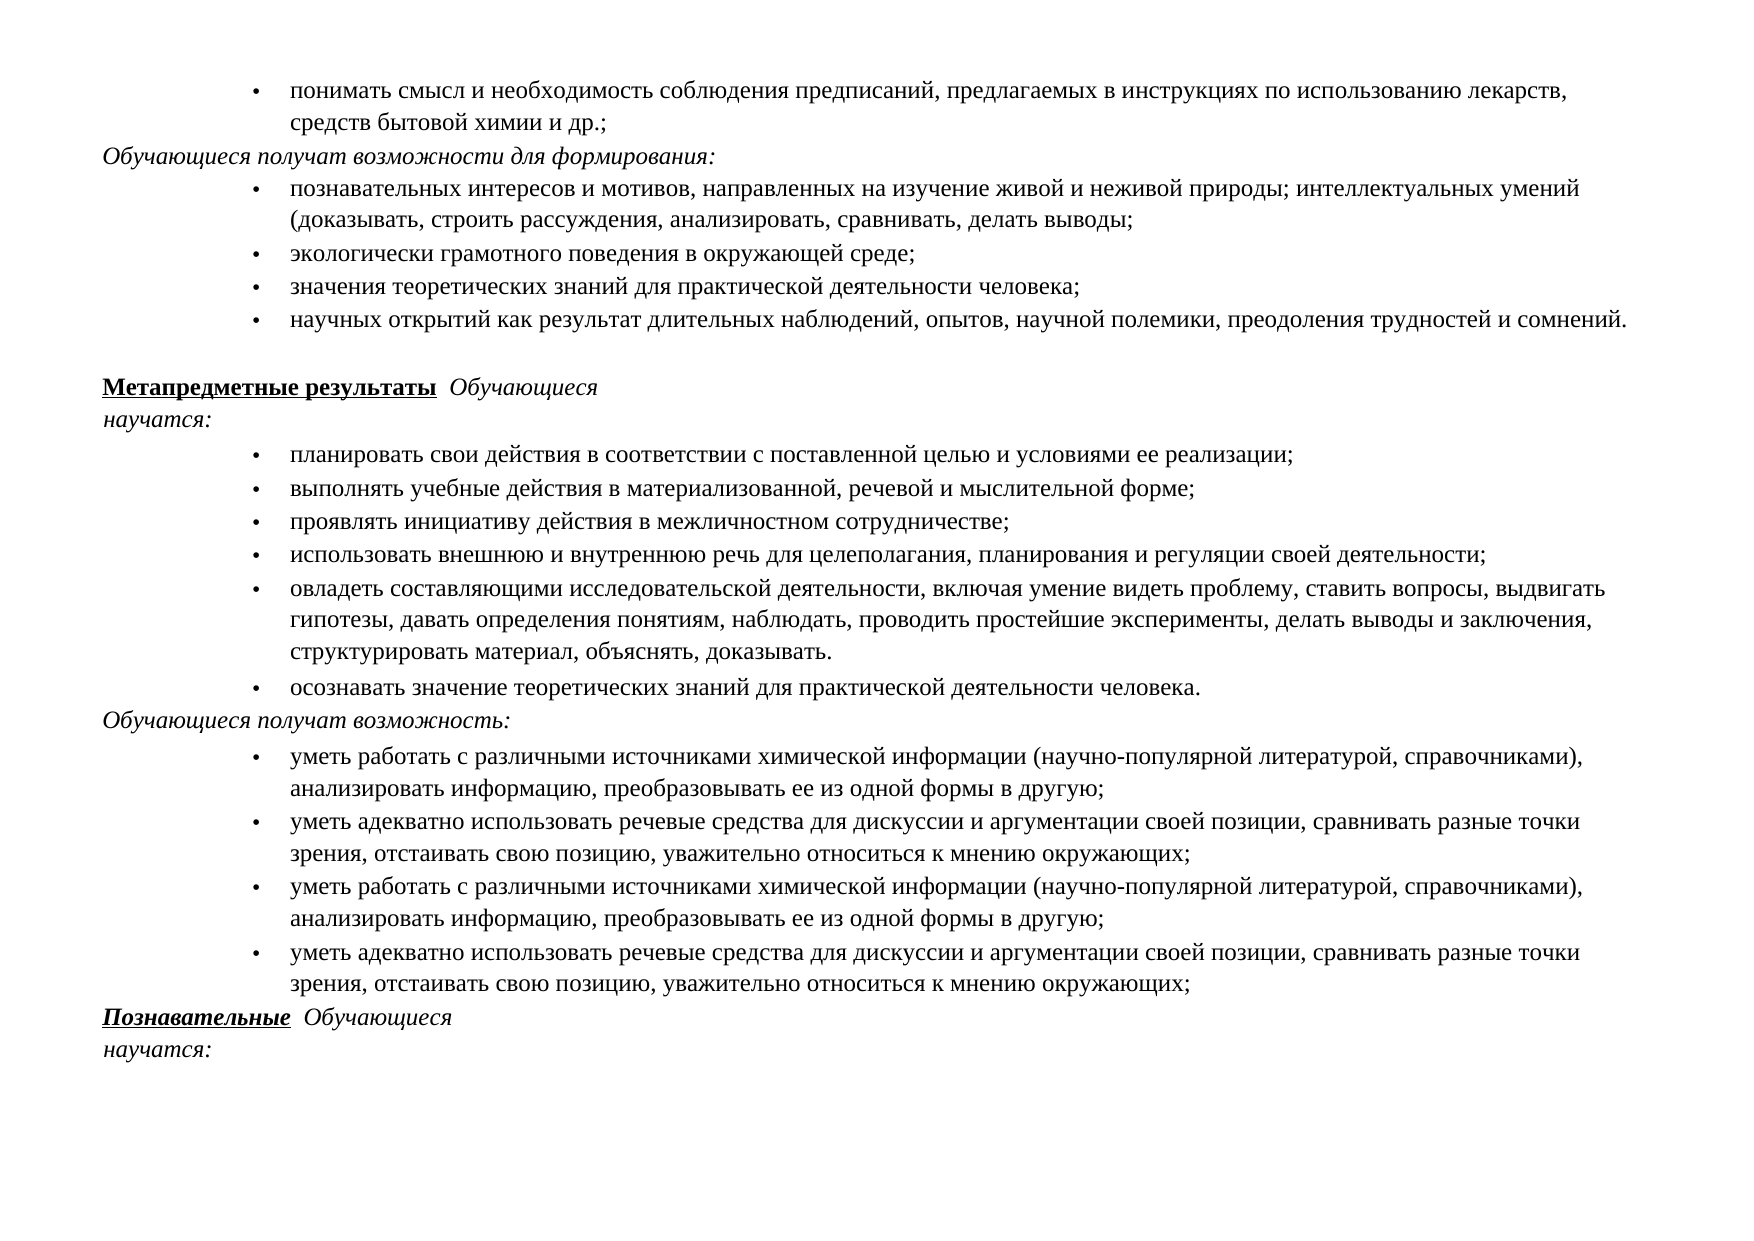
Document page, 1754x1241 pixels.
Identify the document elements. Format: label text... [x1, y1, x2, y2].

list использовать внешнюю и внутреннюю речь для целеполагания, планирования и регуляции своей деятельности; [252, 539, 1636, 568]
list осознавать значение теоретических знаний для практической деятельности человека. [252, 672, 1636, 701]
text Обучающиеся получат возможности для формирования: [102, 141, 1636, 169]
list уметь адекватно использовать речевые средства для дискуссии и аргументации своей позиции, сравнивать разные точки зрения, отстаивать свою позицию, уважительно относиться к мнению окружающих; [252, 806, 1636, 867]
list научных открытий как результат длительных наблюдений, опытов, научной полемики, преодоления трудностей и сомнений. [252, 304, 1636, 333]
text Обучающиеся получат возможность: [102, 705, 1636, 734]
list планировать свои действия в соответствии с поставленной целью и условиями ее реализации; [252, 439, 1636, 468]
list уметь адекватно использовать речевые средства для дискуссии и аргументации своей позиции, сравнивать разные точки зрения, отстаивать свою позицию, уважительно относиться к мнению окружающих; [252, 937, 1636, 997]
text Метапредметные результаты Обучающиеся научатся: [102, 372, 599, 433]
text Познавательные Обучающиеся научатся: [102, 1002, 454, 1062]
list экологически грамотного поведения в окружающей среде; [252, 238, 1636, 267]
list уметь работать с различными источниками химической информации (научно-популярной литературой, справочниками), анализировать информацию, преобразовывать ее из одной формы в другую; [252, 741, 1636, 802]
list овладеть составляющими исследовательской деятельности, включая умение видеть проблему, ставить вопросы, выдвигать гипотезы, давать определения понятиям, наблюдать, проводить простейшие эксперименты, делать выводы и заключения, структурировать материал, объяснять, доказывать. [252, 573, 1636, 665]
list понимать смысл и необходимость соблюдения предписаний, предлагаемых в инструкциях по использованию лекарств, средств бытовой химии и др.; [252, 76, 1636, 136]
list значения теоретических знаний для практической деятельности человека; [252, 271, 1636, 300]
list уметь работать с различными источниками химической информации (научно-популярной литературой, справочниками), анализировать информацию, преобразовывать ее из одной формы в другую; [252, 871, 1636, 932]
list проявлять инициативу действия в межличностном сотрудничестве; [252, 506, 1636, 535]
list выполнять учебные действия в материализованной, речевой и мыслительной форме; [252, 473, 1636, 501]
list познавательных интересов и мотивов, направленных на изучение живой и неживой природы; интеллектуальных умений (доказывать, строить рассуждения, анализировать, сравнивать, делать выводы; [252, 173, 1636, 233]
